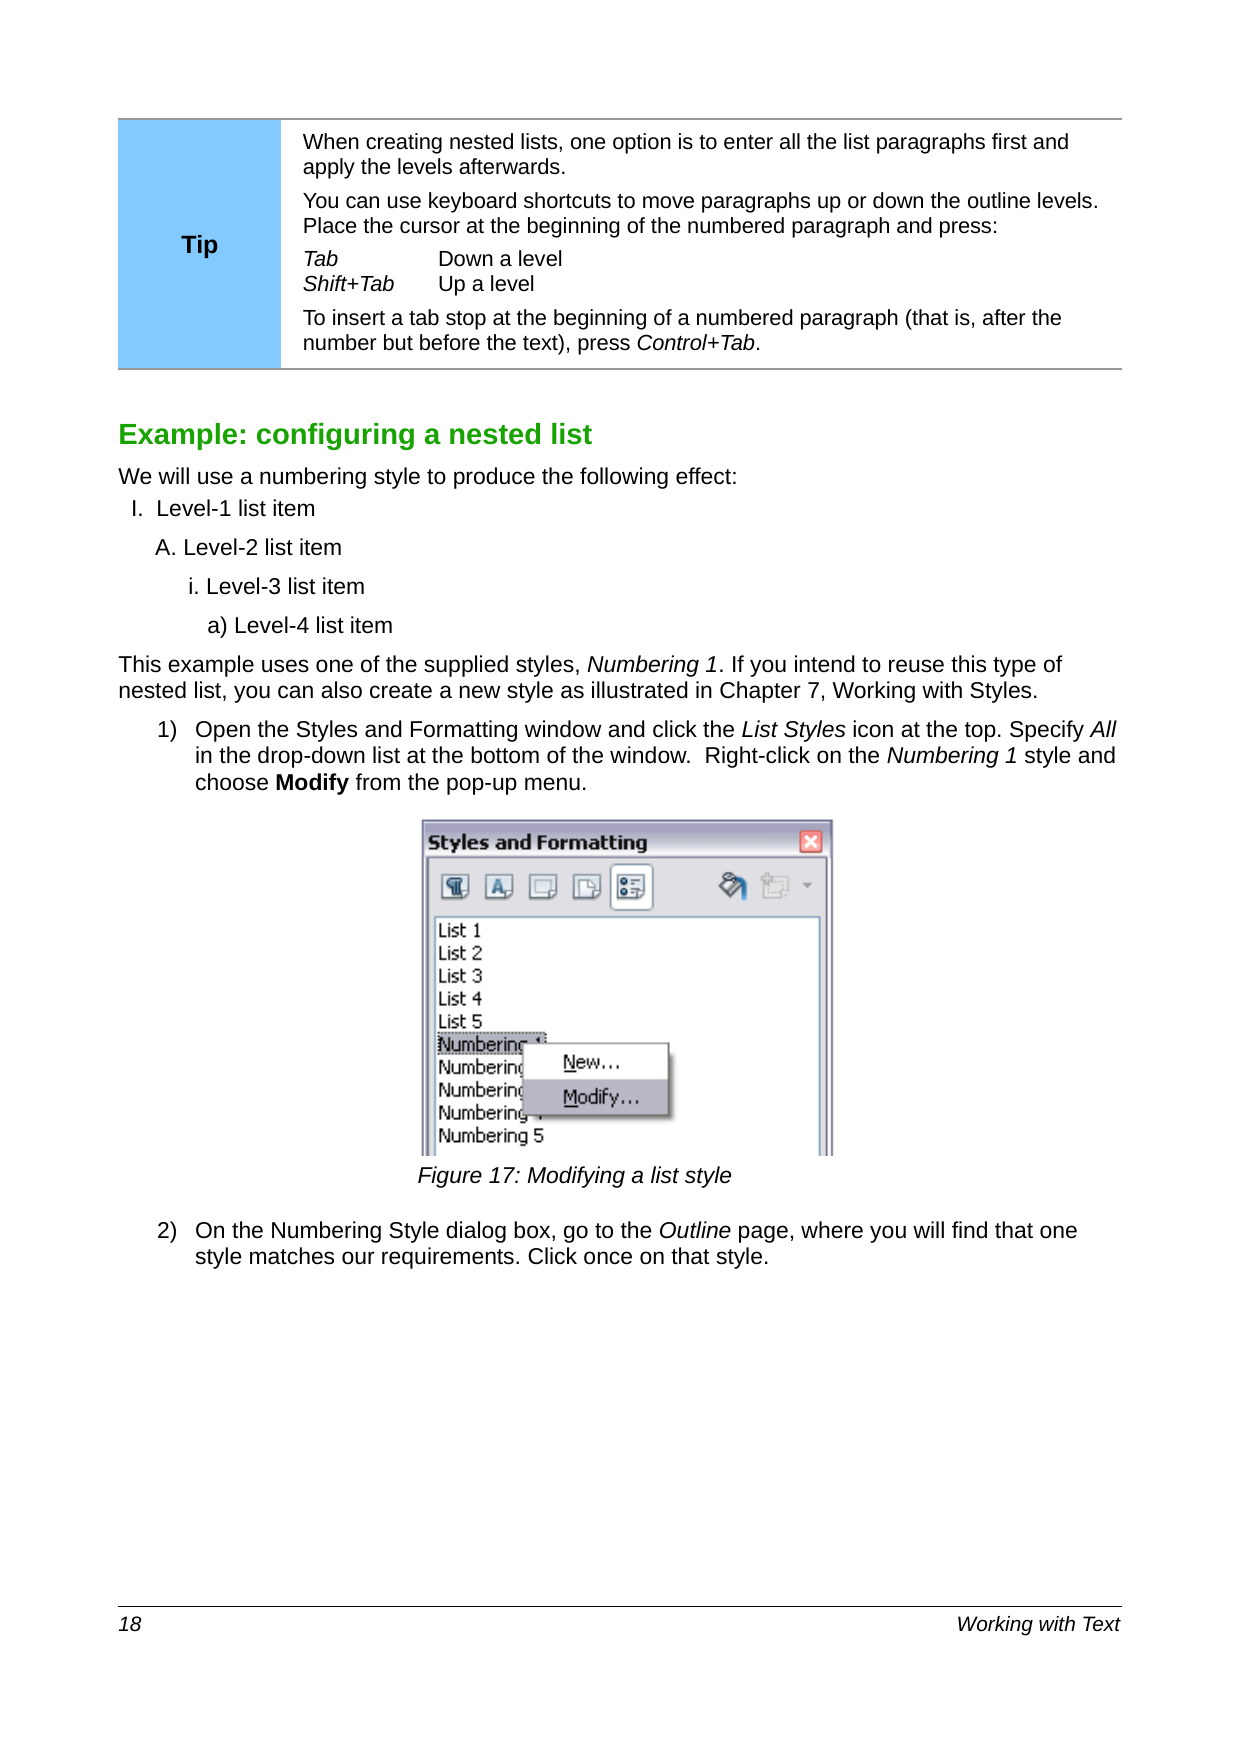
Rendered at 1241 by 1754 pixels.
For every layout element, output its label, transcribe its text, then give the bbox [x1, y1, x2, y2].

list Open the Styles and Formatting window and click the List Styles icon at the top. Specify All in the drop-down list at the bottom of the window. Right-click on the Numbering 1 style and choose Modify from the pop-up menu. [177, 716, 1122, 795]
table_header Tip [118, 120, 281, 368]
table_header When creating nested lists, one option is to enter all the list paragraphs first and apply the levels afterwards. You can use keyboard shortcuts to move paragraphs up or down the outline levels. Place the cursor at the beginning of the numbered paragraph and press: Tab Down a level Shift+Tab Up a level To insert a tab stop at the beginning of a numbered paragraph (that is, after the number but before the text), press Control+Tab. [281, 120, 1122, 368]
text Figure 17: Modifying a list style [417, 1162, 835, 1188]
text i. Level-3 list item [118, 573, 1122, 599]
text I. Level-1 list item [118, 495, 1122, 522]
list On the Numbering Style dialog box, go to the Outline page, where you will find that one style matches our requirements. Click once on that style. [177, 1217, 1122, 1269]
text A. Level-2 list item [118, 534, 1122, 561]
subtitle Example: configuring a nested list [118, 417, 1122, 450]
text a) Level-4 list item [118, 612, 1122, 638]
text This example uses one of the supplied styles, Numbering 1. If you intend to reuse this type of nested list, you can also create a new style as illustrated in Chapter 7, Working with Styles. [118, 651, 1122, 703]
picture [417, 813, 835, 1156]
list We will use a numbering style to produce the following effect: [118, 463, 1122, 489]
